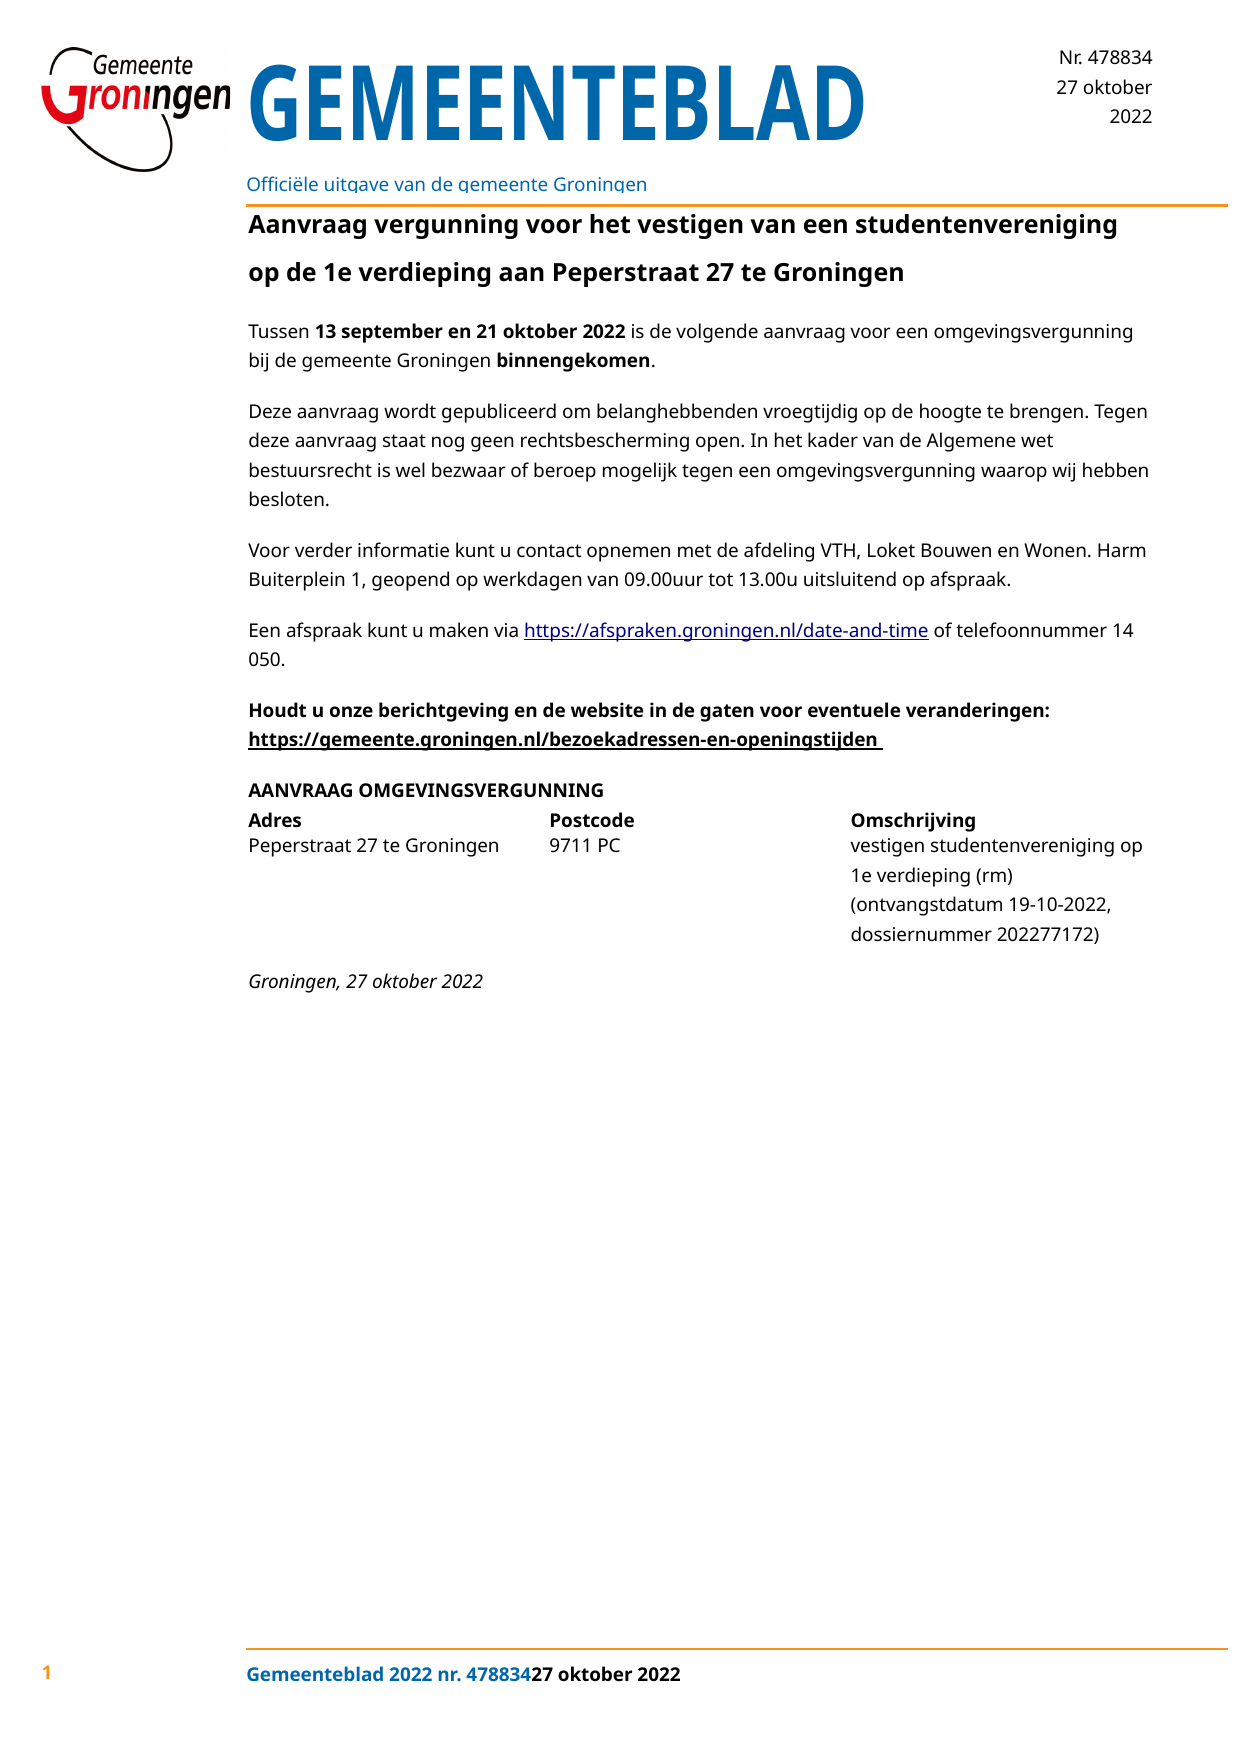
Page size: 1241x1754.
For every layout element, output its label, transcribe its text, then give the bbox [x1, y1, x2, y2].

text Groningen, 27 oktober 2022 [248, 968, 1152, 994]
table_cell vestigen studentenvereniging op 1e verdieping (rm) (ontvangstdatum 19-10-2022, dossiernummer 202277172) [850, 833, 1152, 947]
table_header Omschrijving [850, 807, 1152, 832]
table_cell 9711 PC [549, 833, 850, 947]
table_header Adres [248, 807, 549, 832]
text Voor verder informatie kunt u contact opnemen met de afdeling VTH, Loket Bouwen en Wonen. Harm Buiterplein 1, geopend op werkdagen van 09.00uur tot 13.00u uitsluitend op afspraak. [248, 537, 1152, 592]
text Aanvraag vergunning voor het vestigen van een studentenvereniging op de 1e verdieping aan Peperstraat 27 te Groningen [248, 207, 1152, 288]
text Tussen 13 september en 21 oktober 2022 is de volgende aanvraag voor een omgevingsvergunning bij de gemeente Groningen binnengekomen. [248, 318, 1152, 373]
text AANVRAAG OMGEVINGSVERGUNNING [248, 777, 1152, 803]
table_cell Peperstraat 27 te Groningen [248, 833, 549, 947]
picture [41, 47, 231, 172]
table_header Postcode [549, 807, 850, 832]
text Houdt u onze berichtgeving en de website in de gaten voor eventuele veranderingen: https://gemeente.groningen.nl/bezoekadressen-en-openingstijden [248, 697, 1152, 752]
text Deze aanvraag wordt gepubliceerd om belanghebbenden vroegtijdig op de hoogte te brengen. Tegen deze aanvraag staat nog geen rechtsbescherming open. In het kader van de Algemene wet bestuursrecht is wel bezwaar of beroep mogelijk tegen een omgevingsvergunning waarop wij hebben besloten. [248, 398, 1152, 512]
text Een afspraak kunt u maken via https://afspraken.groningen.nl/date-and-time of telefoonnummer 14 050. [248, 617, 1152, 672]
